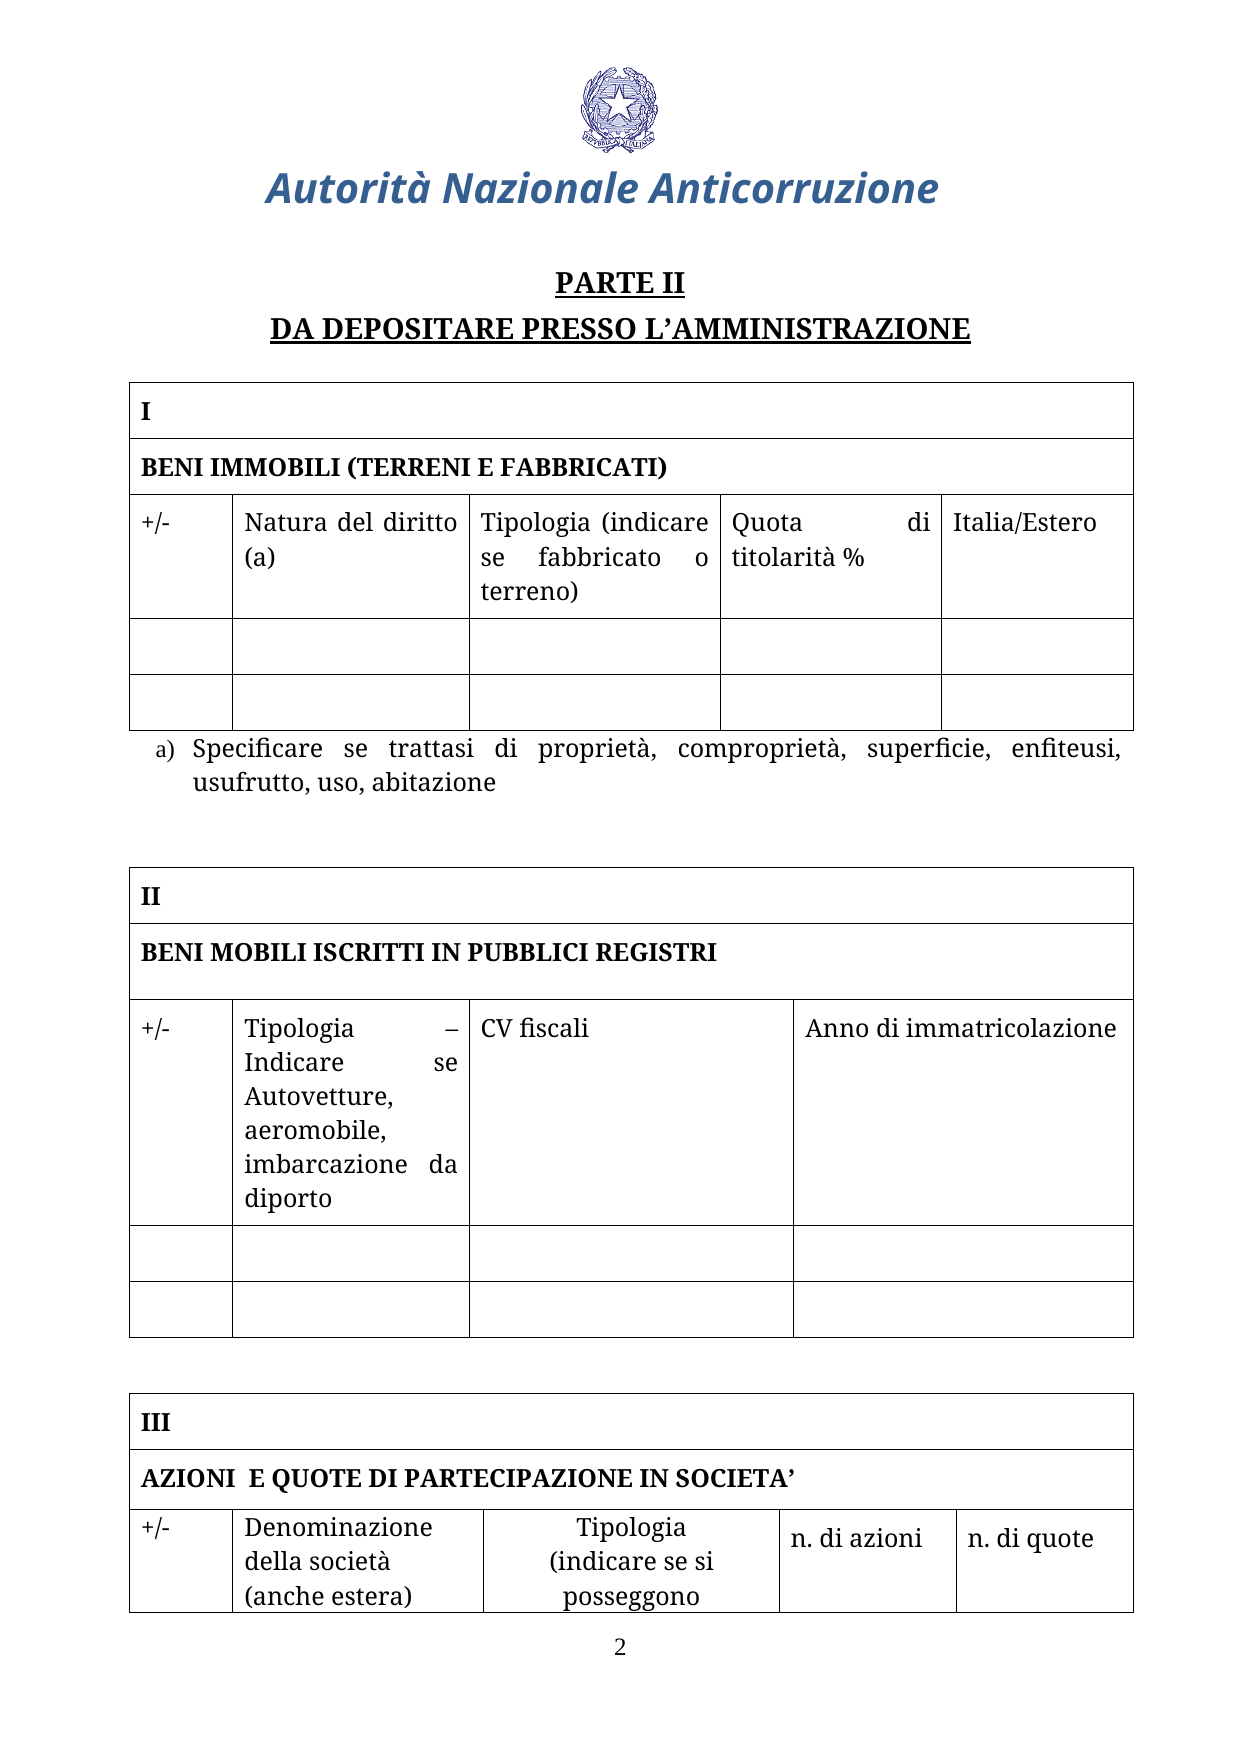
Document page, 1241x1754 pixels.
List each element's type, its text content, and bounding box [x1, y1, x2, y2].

table_cell n. di quote [957, 1510, 1133, 1612]
table_cell Tipologia – Indicare se Autovetture, aeromobile, imbarcazione da diporto [233, 1000, 469, 1225]
table_cell [721, 675, 941, 729]
subtitle DA DEPOSITARE PRESSO L’AMMINISTRAZIONE [118, 308, 1122, 348]
table_header II [130, 868, 1133, 923]
table_cell [470, 619, 720, 674]
list Specificare se trattasi di proprietà, comproprietà, superficie, enfiteusi, usufrutto, uso, abitazione [155, 731, 1122, 799]
table_cell AZIONI E QUOTE DI PARTECIPAZIONE IN SOCIETA’ [130, 1450, 1133, 1509]
table_cell Italia/Estero [942, 495, 1133, 618]
table_cell [233, 1282, 469, 1337]
table_cell +/- [130, 1000, 232, 1225]
table_cell [470, 1282, 793, 1337]
table_cell Anno di immatricolazione [794, 1000, 1133, 1225]
table_cell [130, 1226, 232, 1281]
table_cell Quota di titolarità % [721, 495, 941, 618]
table_cell [794, 1282, 1133, 1337]
table_cell Tipologia (indicare se fabbricato o terreno) [470, 495, 720, 618]
table_header I [130, 383, 1133, 438]
table_cell [233, 675, 469, 729]
table_cell +/- [130, 1510, 232, 1612]
table_cell [794, 1226, 1133, 1281]
table_cell Natura del diritto (a) [233, 495, 469, 618]
table_cell [130, 675, 232, 729]
table_cell [233, 619, 469, 674]
table_cell [721, 619, 941, 674]
table_header III [130, 1394, 1133, 1449]
table_cell [130, 1282, 232, 1337]
table_cell [233, 1226, 469, 1281]
table_cell n. di azioni [780, 1510, 956, 1612]
table_cell Denominazione della società (anche estera) [233, 1510, 483, 1612]
table_cell BENI MOBILI ISCRITTI IN PUBBLICI REGISTRI [130, 924, 1133, 999]
table_cell [470, 675, 720, 729]
table_cell Tipologia (indicare se si posseggono [484, 1510, 779, 1612]
table_cell [942, 675, 1133, 729]
table_cell [942, 619, 1133, 674]
table_cell CV fiscali [470, 1000, 793, 1225]
table_cell +/- [130, 495, 232, 618]
table_cell BENI IMMOBILI (TERRENI E FABBRICATI) [130, 439, 1133, 494]
table_cell [470, 1226, 793, 1281]
text PARTE II [118, 262, 1122, 302]
table_cell [130, 619, 232, 674]
